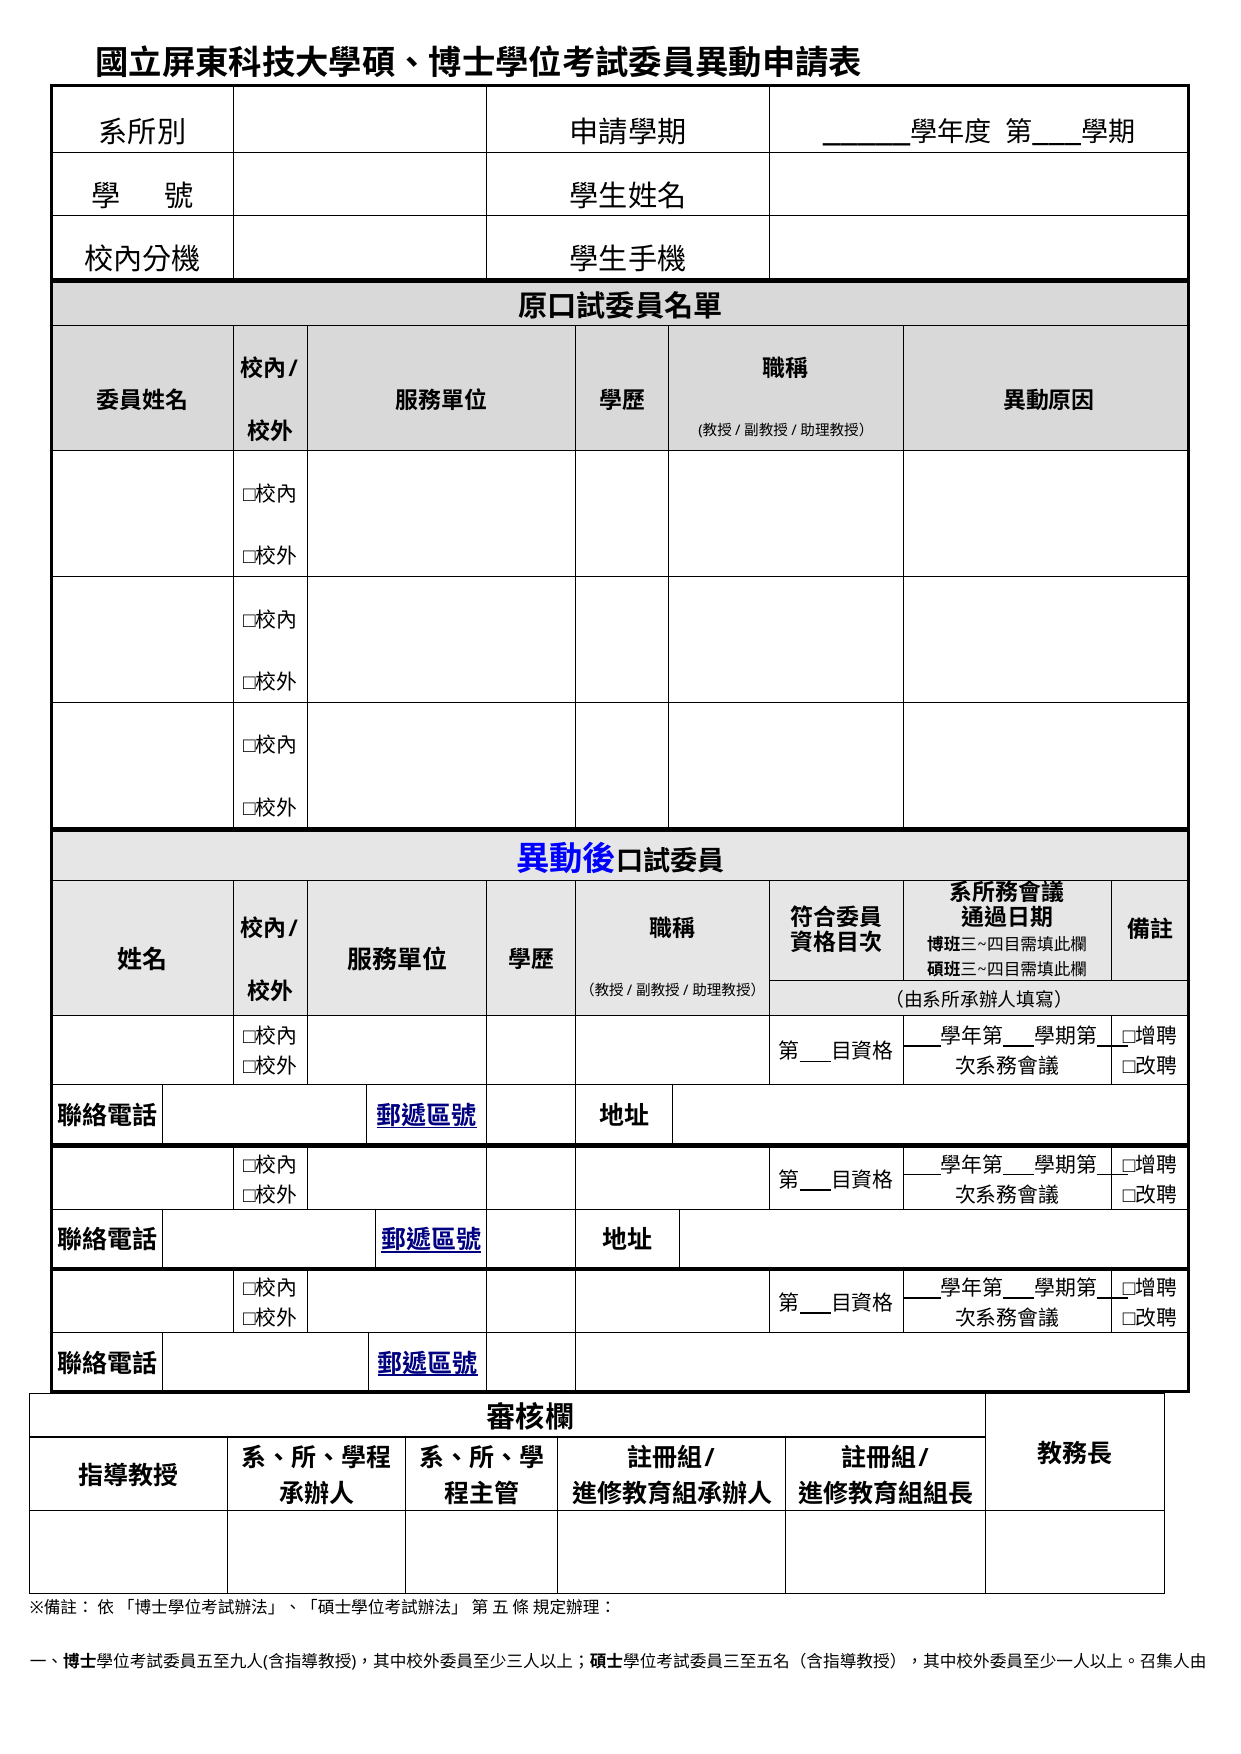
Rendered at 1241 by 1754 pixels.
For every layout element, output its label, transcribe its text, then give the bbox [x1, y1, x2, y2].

table_cell 地址 [576, 1210, 679, 1267]
table_cell 學生手機 [487, 216, 769, 278]
table_cell [786, 1511, 985, 1593]
table_cell [30, 1511, 227, 1593]
table_cell 學年第 學期第 次系務會議 [904, 1016, 1111, 1084]
table_cell [576, 703, 668, 827]
table_cell [669, 577, 903, 701]
table_cell 系、所、學程主管 [406, 1438, 557, 1510]
table_cell [308, 1148, 486, 1208]
table_cell 註冊組/ 進修教育組組長 [786, 1438, 985, 1510]
table_cell □校內 □校外 [234, 451, 307, 576]
table_cell 職稱 （教授 / 副教授 / 助理教授） [576, 881, 769, 1015]
table_cell [234, 216, 486, 278]
table_cell 原口試委員名單 [53, 283, 1187, 325]
table_cell 校內/ 校外 [234, 881, 307, 1015]
table_cell 委員姓名 [53, 326, 233, 450]
table_cell □校內 □校外 [234, 1271, 307, 1332]
table_header _____學年度 第___學期 [770, 87, 1187, 152]
table_cell [904, 577, 1187, 701]
table_cell [576, 451, 668, 576]
table_cell 郵遞區號 [376, 1210, 486, 1267]
table_cell 郵遞區號 [367, 1085, 486, 1143]
table_cell 校內/校外 [234, 326, 307, 450]
table_cell 聯絡電話 [53, 1333, 162, 1390]
table_cell 聯絡電話 [53, 1210, 162, 1267]
table_header 申請學期 [487, 87, 769, 152]
table_cell [53, 1016, 233, 1084]
table_header [234, 87, 486, 152]
table_cell 姓名 [53, 881, 233, 1015]
table_cell [487, 1210, 575, 1267]
table_cell [406, 1511, 557, 1593]
table_cell [228, 1511, 405, 1593]
table_cell 註冊組/ 進修教育組承辦人 [558, 1438, 785, 1510]
table_cell 指導教授 [30, 1438, 227, 1510]
table_cell □校內 □校外 [234, 703, 307, 827]
table_cell [904, 703, 1187, 827]
table_cell [487, 1333, 575, 1390]
table_cell [53, 703, 233, 827]
table_cell [576, 1148, 769, 1208]
table_cell 地址 [576, 1085, 672, 1143]
table_cell [576, 1333, 1187, 1390]
table_cell [53, 1271, 233, 1332]
table_cell 服務單位 [308, 326, 575, 450]
table_cell [53, 577, 233, 701]
table_cell [576, 577, 668, 701]
table_cell 備註 [1112, 881, 1187, 980]
table_cell □增聘 □改聘 [1112, 1148, 1187, 1208]
table_cell [770, 216, 1187, 278]
table_cell □校內 □校外 [234, 577, 307, 701]
table_cell □增聘 □改聘 [1112, 1016, 1187, 1084]
table_cell [487, 1016, 575, 1084]
table_cell [487, 1085, 575, 1143]
table_cell 校內分機 [53, 216, 233, 278]
table_cell [770, 153, 1187, 215]
table_cell 異動後口試委員 [53, 832, 1187, 880]
table_cell [53, 451, 233, 576]
table_cell [487, 1148, 575, 1208]
table_cell 學 號 [53, 153, 233, 215]
table_cell [234, 153, 486, 215]
table_cell 服務單位 [308, 881, 486, 1015]
table_cell 職稱 (教授 / 副教授 / 助理教授） [669, 326, 903, 450]
table_header 教務長 [986, 1394, 1164, 1510]
table_cell 系所務會議 通過日期 博班三~四目需填此欄 碩班三~四目需填此欄 [904, 881, 1111, 980]
table_cell [558, 1511, 785, 1593]
table_cell [669, 451, 903, 576]
table_cell [163, 1210, 375, 1267]
table_cell [673, 1085, 1187, 1143]
table_cell 第 目資格 [770, 1148, 903, 1208]
table_cell [163, 1333, 368, 1390]
table_cell □校內 □校外 [234, 1016, 307, 1084]
table_cell 符合委員 資格目次 [770, 881, 903, 980]
table_header 系所別 [53, 87, 233, 152]
table_cell 學歷 [487, 881, 575, 1015]
table_cell [986, 1511, 1164, 1593]
table_cell [308, 451, 575, 576]
table_cell 郵遞區號 [369, 1333, 486, 1390]
table_cell 學年第 學期第 次系務會議 [904, 1271, 1111, 1332]
table_cell 系、所、學程承辦人 [228, 1438, 405, 1510]
table_cell （由系所承辦人填寫） [770, 981, 1187, 1015]
table_cell □增聘 □改聘 [1112, 1271, 1187, 1332]
text 一、博士學位考試委員五至九人(含指導教授)，其中校外委員至少三人以上；碩士學位考試委員三至五名（含指導教授），其中校外委員至少一人以上。召集人由 [29, 1619, 1211, 1681]
table_cell 異動原因 [904, 326, 1187, 450]
text ※備註： 依 「博士學位考試辦法」、「碩士學位考試辦法」 第 五 條 規定辦理： [29, 1594, 1211, 1619]
table_cell [680, 1210, 1187, 1267]
table_cell [308, 703, 575, 827]
table_header 審核欄 [30, 1394, 985, 1436]
table_cell [163, 1085, 366, 1143]
table_cell [669, 703, 903, 827]
table_cell 第 目資格 [770, 1271, 903, 1332]
table_cell 學歷 [576, 326, 668, 450]
table_cell [308, 1016, 486, 1084]
table_cell [576, 1016, 769, 1084]
table_cell [308, 1271, 486, 1332]
table_cell 學生姓名 [487, 153, 769, 215]
table_cell [576, 1271, 769, 1332]
table_cell 聯絡電話 [53, 1085, 162, 1143]
table_cell [487, 1271, 575, 1332]
table_cell [308, 577, 575, 701]
table_cell 學年第 學期第 次系務會議 [904, 1148, 1111, 1208]
text 國立屏東科技大學碩、博士學位考試委員異動申請表 [29, 36, 1211, 84]
table_cell 第 目資格 [770, 1016, 903, 1084]
table_cell [53, 1148, 233, 1208]
table_cell □校內 □校外 [234, 1148, 307, 1208]
table_cell [904, 451, 1187, 576]
